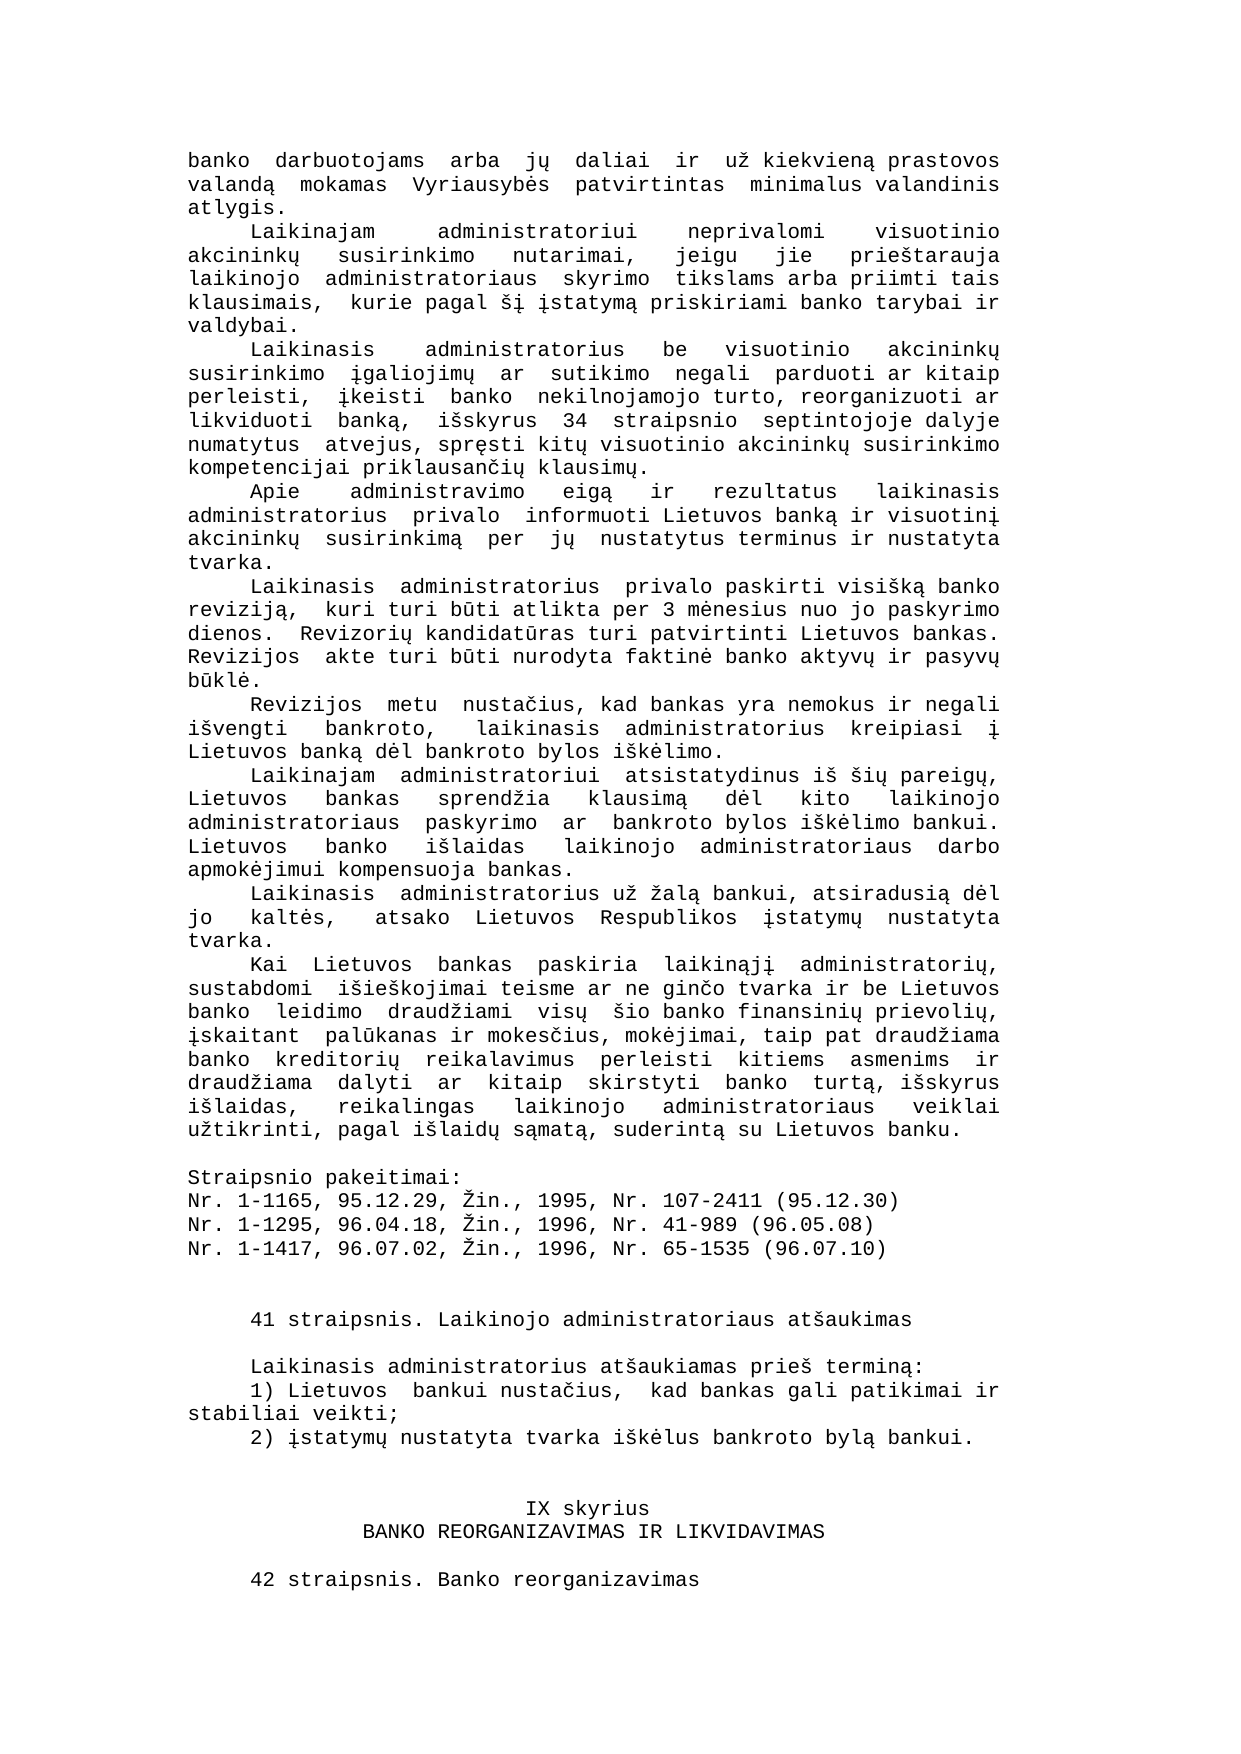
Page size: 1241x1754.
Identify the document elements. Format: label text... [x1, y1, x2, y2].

text Nr. 1-1165, 95.12.29, Žin., 1995, Nr. 107-2411 (95.12.30) [187, 1190, 1053, 1214]
text valdybai. [187, 316, 1053, 339]
text tvarka. [187, 552, 1053, 576]
text išlaidas, reikalingas laikinojo administratoriaus veiklai [187, 1096, 1053, 1119]
text valandą mokamas Vyriausybės patvirtintas minimalus valandinis [187, 174, 1053, 197]
text laikinojo administratoriaus skyrimo tikslams arba priimti tais [187, 268, 1053, 292]
text Laikinasis administratorius be visuotinio akcininkų [187, 339, 1053, 363]
text Kai Lietuvos bankas paskiria laikinąjį administratorių, [187, 954, 1053, 978]
text Laikinajam administratoriui atsistatydinus iš šių pareigų, [187, 765, 1053, 788]
text banko darbuotojams arba jų daliai ir už kiekvieną prastovos [187, 150, 1053, 174]
text akcininkų susirinkimą per jų nustatytus terminus ir nustatyta [187, 528, 1053, 552]
text administratorius privalo informuoti Lietuvos banką ir visuotinį [187, 505, 1053, 528]
text perleisti, įkeisti banko nekilnojamojo turto, reorganizuoti ar [187, 386, 1053, 410]
text Nr. 1-1295, 96.04.18, Žin., 1996, Nr. 41-989 (96.05.08) [187, 1214, 1053, 1238]
text numatytus atvejus, spręsti kitų visuotinio akcininkų susirinkimo [187, 434, 1053, 457]
text Lietuvos banko išlaidas laikinojo administratoriaus darbo [187, 836, 1053, 859]
text susirinkimo įgaliojimų ar sutikimo negali parduoti ar kitaip [187, 363, 1053, 386]
text dienos. Revizorių kandidatūras turi patvirtinti Lietuvos bankas. [187, 623, 1053, 647]
text 41 straipsnis. Laikinojo administratoriaus atšaukimas [187, 1309, 1053, 1332]
text administratoriaus paskyrimo ar bankroto bylos iškėlimo bankui. [187, 812, 1053, 836]
text Laikinasis administratorius privalo paskirti visišką banko [187, 576, 1053, 599]
text banko leidimo draudžiami visų šio banko finansinių prievolių, [187, 1001, 1053, 1025]
text 2) įstatymų nustatyta tvarka iškėlus bankroto bylą bankui. [187, 1427, 1053, 1451]
text IX skyrius [187, 1498, 1053, 1521]
text klausimais, kurie pagal šį įstatymą priskiriami banko tarybai ir [187, 292, 1053, 316]
text Revizijos akte turi būti nurodyta faktinė banko aktyvų ir pasyvų [187, 647, 1053, 670]
text apmokėjimui kompensuoja bankas. [187, 859, 1053, 883]
text Laikinasis administratorius už žalą bankui, atsiradusią dėl [187, 883, 1053, 907]
text Nr. 1-1417, 96.07.02, Žin., 1996, Nr. 65-1535 (96.07.10) [187, 1238, 1053, 1261]
text Laikinasis administratorius atšaukiamas prieš terminą: [187, 1356, 1053, 1379]
text Lietuvos bankas sprendžia klausimą dėl kito laikinojo [187, 788, 1053, 812]
text BANKO REORGANIZAVIMAS IR LIKVIDAVIMAS [187, 1521, 1053, 1545]
text 1) Lietuvos bankui nustačius, kad bankas gali patikimai ir [187, 1379, 1053, 1403]
text tvarka. [187, 930, 1053, 954]
text banko kreditorių reikalavimus perleisti kitiems asmenims ir [187, 1048, 1053, 1072]
text Straipsnio pakeitimai: [187, 1167, 1053, 1190]
text Apie administravimo eigą ir rezultatus laikinasis [187, 481, 1053, 505]
text draudžiama dalyti ar kitaip skirstyti banko turtą, išskyrus [187, 1072, 1053, 1096]
text užtikrinti, pagal išlaidų sąmatą, suderintą su Lietuvos banku. [187, 1119, 1053, 1143]
text likviduoti banką, išskyrus 34 straipsnio septintojoje dalyje [187, 410, 1053, 434]
text 42 straipsnis. Banko reorganizavimas [187, 1569, 1053, 1592]
text jo kaltės, atsako Lietuvos Respublikos įstatymų nustatyta [187, 907, 1053, 930]
text stabiliai veikti; [187, 1403, 1053, 1427]
text sustabdomi išieškojimai teisme ar ne ginčo tvarka ir be Lietuvos [187, 978, 1053, 1001]
text akcininkų susirinkimo nutarimai, jeigu jie prieštarauja [187, 244, 1053, 268]
text Lietuvos banką dėl bankroto bylos iškėlimo. [187, 741, 1053, 765]
text būklė. [187, 670, 1053, 694]
text atlygis. [187, 197, 1053, 221]
text kompetencijai priklausančių klausimų. [187, 457, 1053, 481]
text reviziją, kuri turi būti atlikta per 3 mėnesius nuo jo paskyrimo [187, 599, 1053, 623]
text išvengti bankroto, laikinasis administratorius kreipiasi į [187, 717, 1053, 741]
text Laikinajam administratoriui neprivalomi visuotinio [187, 221, 1053, 244]
text Revizijos metu nustačius, kad bankas yra nemokus ir negali [187, 694, 1053, 717]
text įskaitant palūkanas ir mokesčius, mokėjimai, taip pat draudžiama [187, 1025, 1053, 1048]
